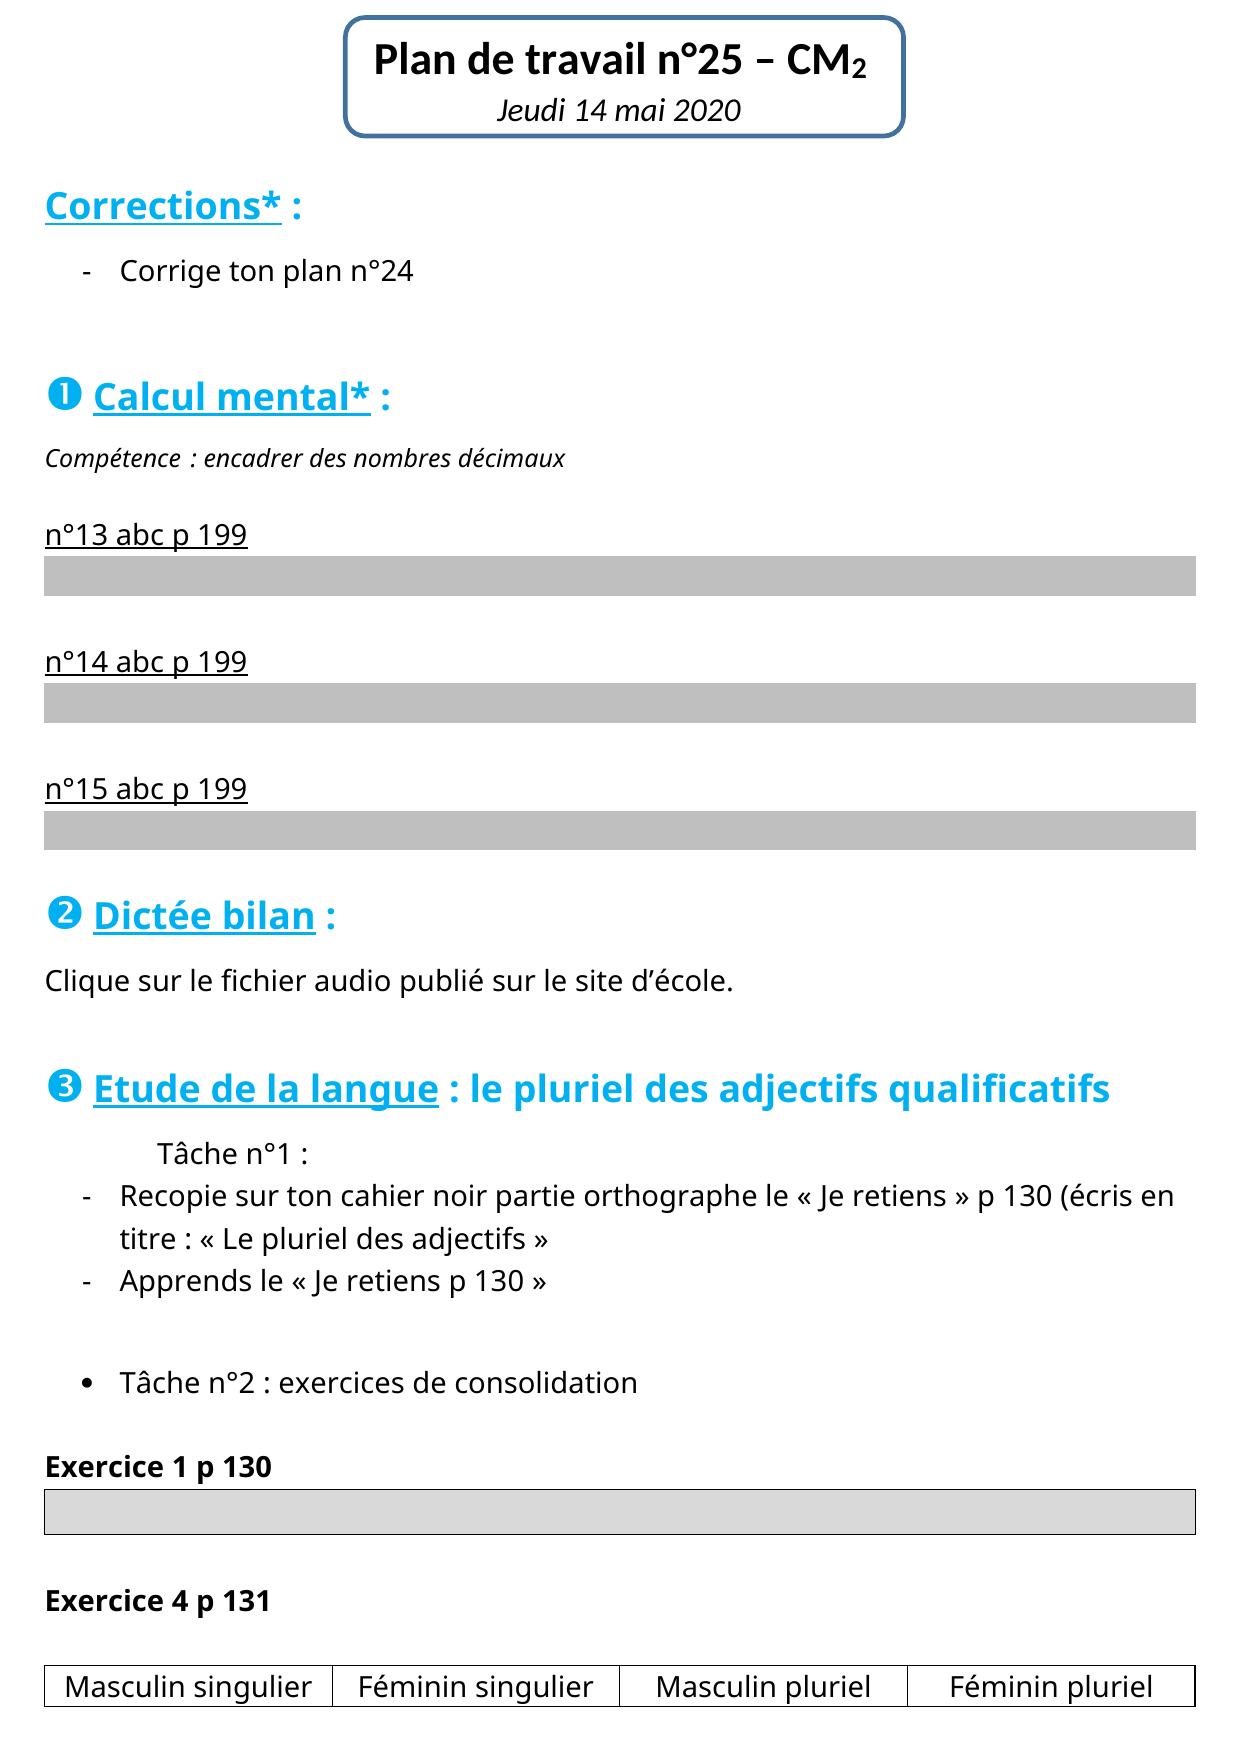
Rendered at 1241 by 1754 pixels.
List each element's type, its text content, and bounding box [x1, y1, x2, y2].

text Exercice 1 p 130 [44, 1447, 1196, 1486]
text  Dictée bilan : [44, 889, 1196, 940]
text n°14 abc p 199 [44, 641, 1196, 681]
table_header Masculin singulier [45, 1666, 332, 1706]
text [902, 89, 1196, 130]
text [44, 29, 344, 86]
text Clique sur le fichier audio publié sur le site d’école. [44, 961, 1196, 1000]
text  Etude de la langue : le pluriel des adjectifs qualificatifs [44, 1062, 1196, 1113]
list Recopie sur ton cahier noir partie orthographe le « Je retiens » p 130 (écris en titre : « Le pluriel des adjectifs » [82, 1176, 1196, 1258]
table_header Féminin pluriel [908, 1666, 1194, 1706]
list Tâche n°1 : [157, 1133, 1196, 1173]
text  Calcul mental* : [44, 370, 1196, 421]
text n°15 abc p 199 [44, 768, 1196, 808]
text Exercice 4 p 131 [44, 1580, 1196, 1620]
text Compétence : encadrer des nombres décimaux [44, 441, 1196, 475]
text [905, 29, 1196, 86]
list Tâche n°2 : exercices de consolidation [82, 1362, 1196, 1402]
list Apprends le « Je retiens p 130 » [82, 1260, 1196, 1300]
list Corrige ton plan n°24 [82, 251, 1196, 290]
text n°13 abc p 199 [44, 514, 1196, 553]
text Plan de travail n°25 – CM2 [348, 29, 901, 86]
table_header Masculin pluriel [620, 1666, 907, 1706]
text [44, 89, 347, 130]
text Jeudi 14 mai 2020 [348, 89, 901, 130]
table_header Féminin singulier [333, 1666, 619, 1706]
text Corrections* : [44, 179, 1196, 231]
